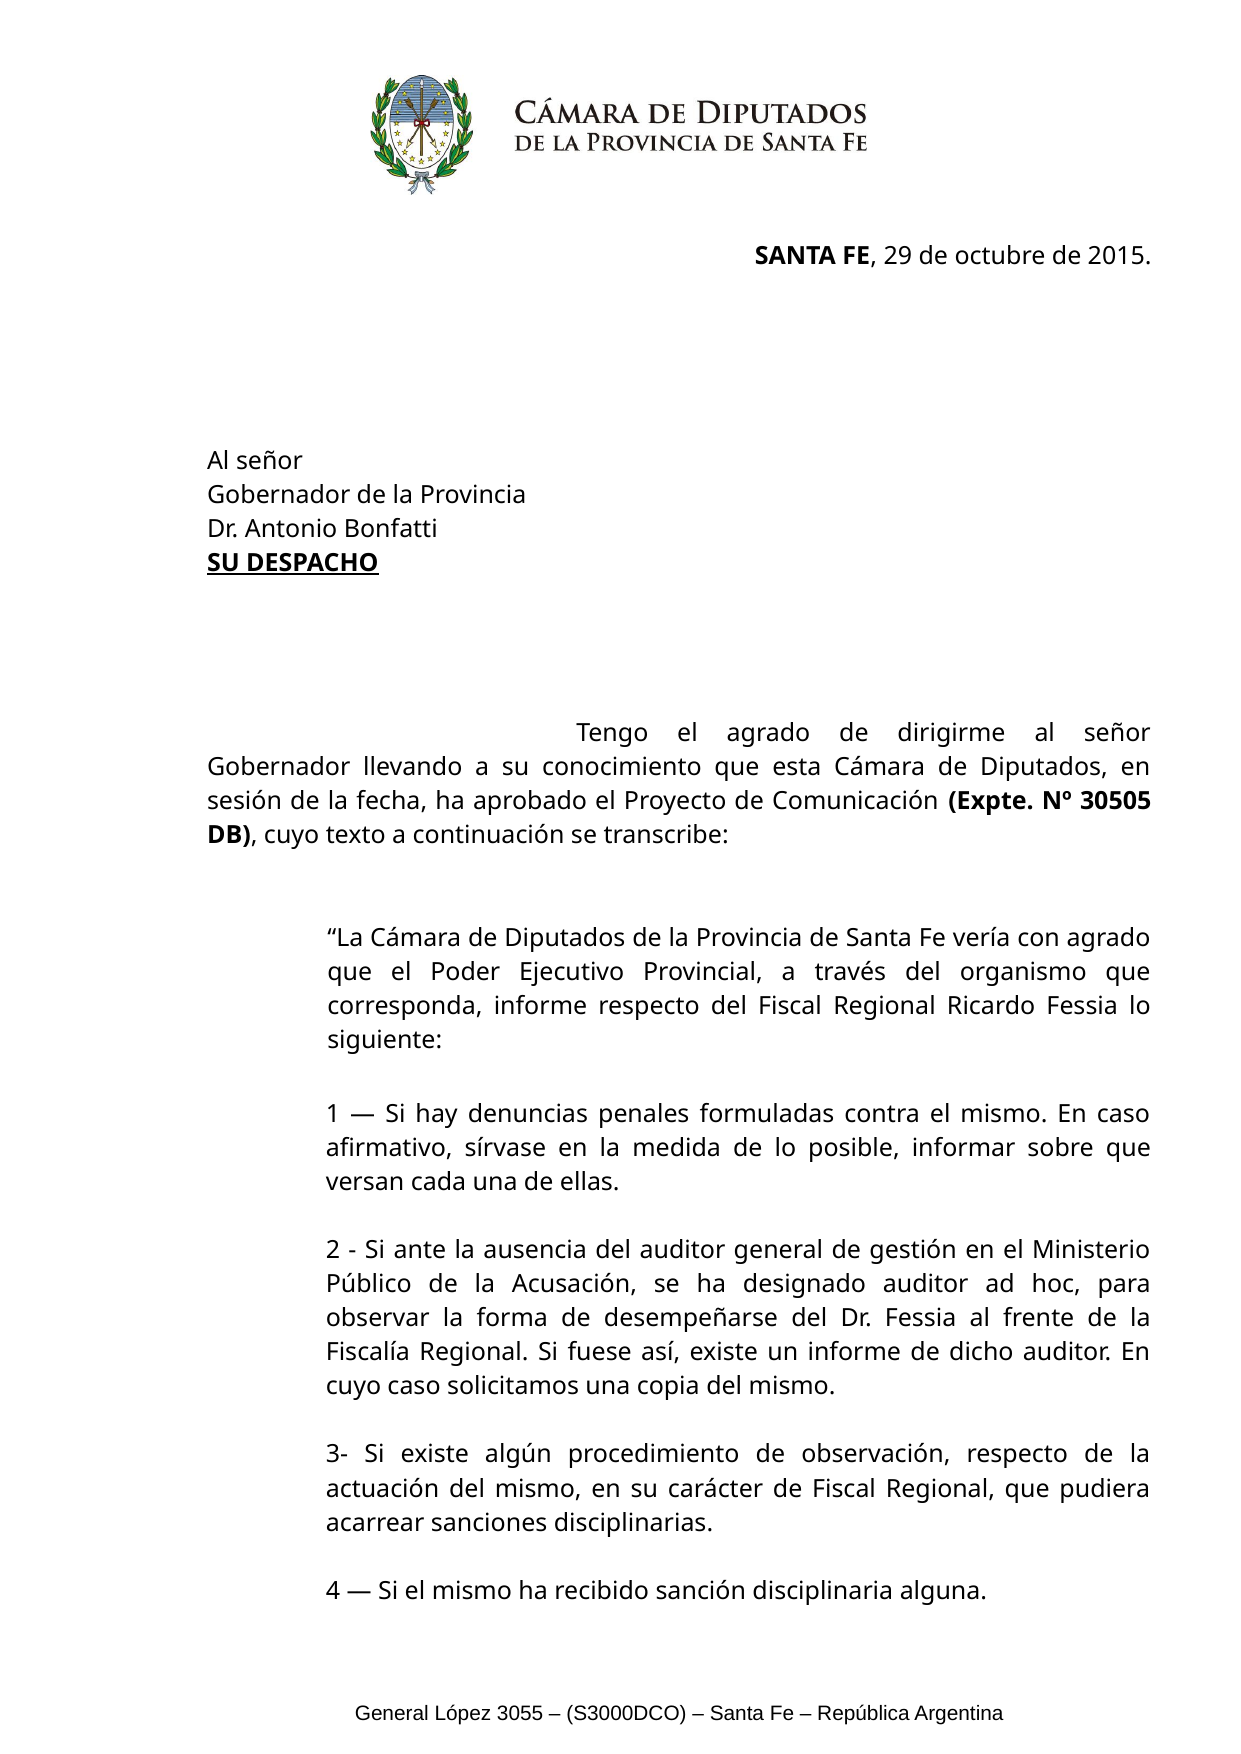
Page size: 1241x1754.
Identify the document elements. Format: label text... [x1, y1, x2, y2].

text SU DESPACHO [207, 544, 1152, 579]
text Gobernador de la Provincia [207, 476, 1152, 511]
text Al señor [207, 442, 1152, 476]
text SANTA FE, 29 de octubre de 2015. [207, 238, 1152, 272]
text Tengo el agrado de dirigirme al señor Gobernador llevando a su conocimiento que esta Cámara de Diputados, en sesión de la fecha, ha aprobado el Proyecto de Comunicación (Expte. Nº 30505 DB), cuyo texto a continuación se transcribe: [207, 715, 1152, 851]
text 3- Si existe algún procedimiento de observación, respecto de la actuación del mismo, en su carácter de Fiscal Regional, que pudiera acarrear sanciones disciplinarias. [326, 1436, 1152, 1538]
text 1 — Si hay denuncias penales formuladas contra el mismo. En caso afirmativo, sírvase en la medida de lo posible, informar sobre que versan cada una de ellas. [326, 1096, 1152, 1198]
text Dr. Antonio Bonfatti [207, 511, 1152, 544]
text “La Cámara de Diputados de la Provincia de Santa Fe vería con agrado que el Poder Ejecutivo Provincial, a través del organismo que corresponda, informe respecto del Fiscal Regional Ricardo Fessia lo siguiente: [327, 919, 1152, 1056]
text 4 — Si el mismo ha recibido sanción disciplinaria alguna. [326, 1572, 1152, 1606]
picture [370, 75, 867, 199]
text 2 - Si ante la ausencia del auditor general de gestión en el Ministerio Público de la Acusación, se ha designado auditor ad hoc, para observar la forma de desempeñarse del Dr. Fessia al frente de la Fiscalía Regional. Si fuese así, existe un informe de dicho auditor. En cuyo caso solicitamos una copia del mismo. [326, 1232, 1152, 1402]
